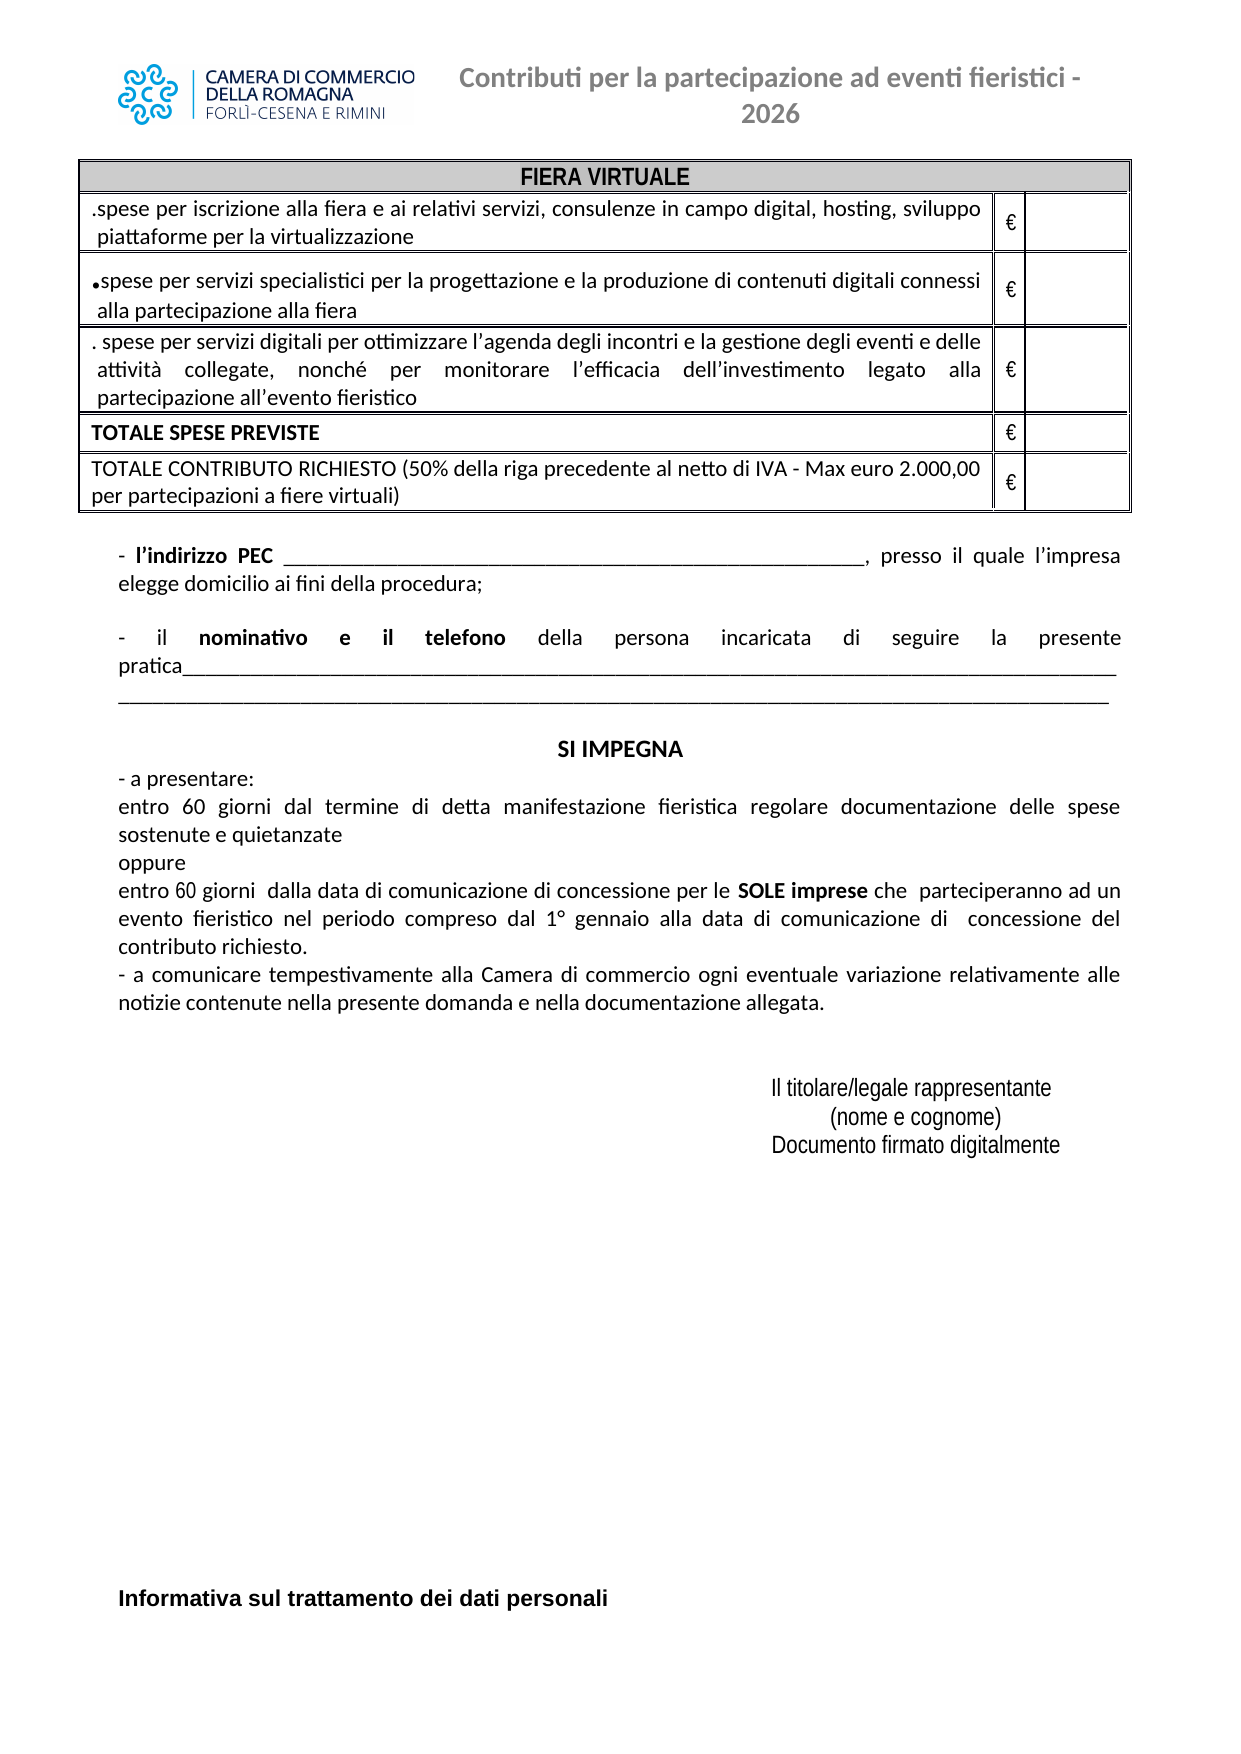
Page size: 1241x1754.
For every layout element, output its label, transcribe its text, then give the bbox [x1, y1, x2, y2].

table_cell TOTALE CONTRIBUTO RICHIESTO (50% della riga precedente al netto di IVA - Max euro 2.000,00 per partecipazioni a fiere virtuali) [80, 451, 994, 510]
text Informativa sul trattamento dei dati personali [118, 1585, 1122, 1611]
text SI IMPEGNA [118, 734, 1122, 764]
text - a presentare: [118, 764, 1122, 792]
table_cell € [995, 253, 1024, 324]
table_cell € [995, 415, 1024, 451]
text Il titolare/legale rappresentante [413, 1073, 1122, 1102]
text entro 60 giorni dal termine di detta manifestazione fieristica regolare documentazione delle spese sostenute e quietanzate [118, 792, 1122, 848]
text - a comunicare tempestivamente alla Camera di commercio ogni eventuale variazione relativamente alle notizie contenute nella presente domanda e nella documentazione allegata. [118, 960, 1122, 1016]
table_cell [1026, 250, 1131, 324]
table_cell € [995, 194, 1024, 250]
table_cell [1026, 451, 1129, 510]
text entro 60 giorni dalla data di comunicazione di concessione per le SOLE imprese che parteciperanno ad un evento fieristico nel periodo compreso dal 1° gennaio alla data di comunicazione di concessione del contributo richiesto. [118, 876, 1122, 960]
text - l’indirizzo PEC ___________________________________________________, presso il quale l’impresa elegge domicilio ai fini della procedura; [118, 541, 1122, 597]
table_cell spese per servizi specialistici per la progettazione e la produzione di contenuti digitali connessi alla partecipazione alla fiera [80, 253, 992, 324]
text Documento firmato digitalmente [709, 1130, 1122, 1159]
table_cell spese per iscrizione alla fiera e ai relativi servizi, consulenze in campo digital, hosting, sviluppo piattaforme per la virtualizzazione [80, 194, 992, 250]
table_cell TOTALE SPESE PREVISTE [80, 415, 992, 451]
table_cell . spese per servizi digitali per ottimizzare l’agenda degli incontri e la gestione degli eventi e delle attività collegate, nonché per monitorare l’efficacia dell’investimento legato alla partecipazione all’evento fieristico [80, 328, 992, 411]
table_cell € [994, 454, 1024, 510]
text (nome e cognome) [413, 1102, 1122, 1130]
table_cell FIERA VIRTUALE [80, 162, 1129, 191]
text oppure [118, 848, 1122, 876]
table_cell [1026, 324, 1131, 411]
table_cell € [995, 328, 1024, 411]
table_cell [1026, 191, 1129, 250]
picture [118, 64, 415, 125]
table_cell [1026, 411, 1129, 451]
text - il nominativo e il telefono della persona incaricata di seguire la presente pratica_________________________________________________________________________________________________________________________________________________________________________ [118, 623, 1122, 707]
